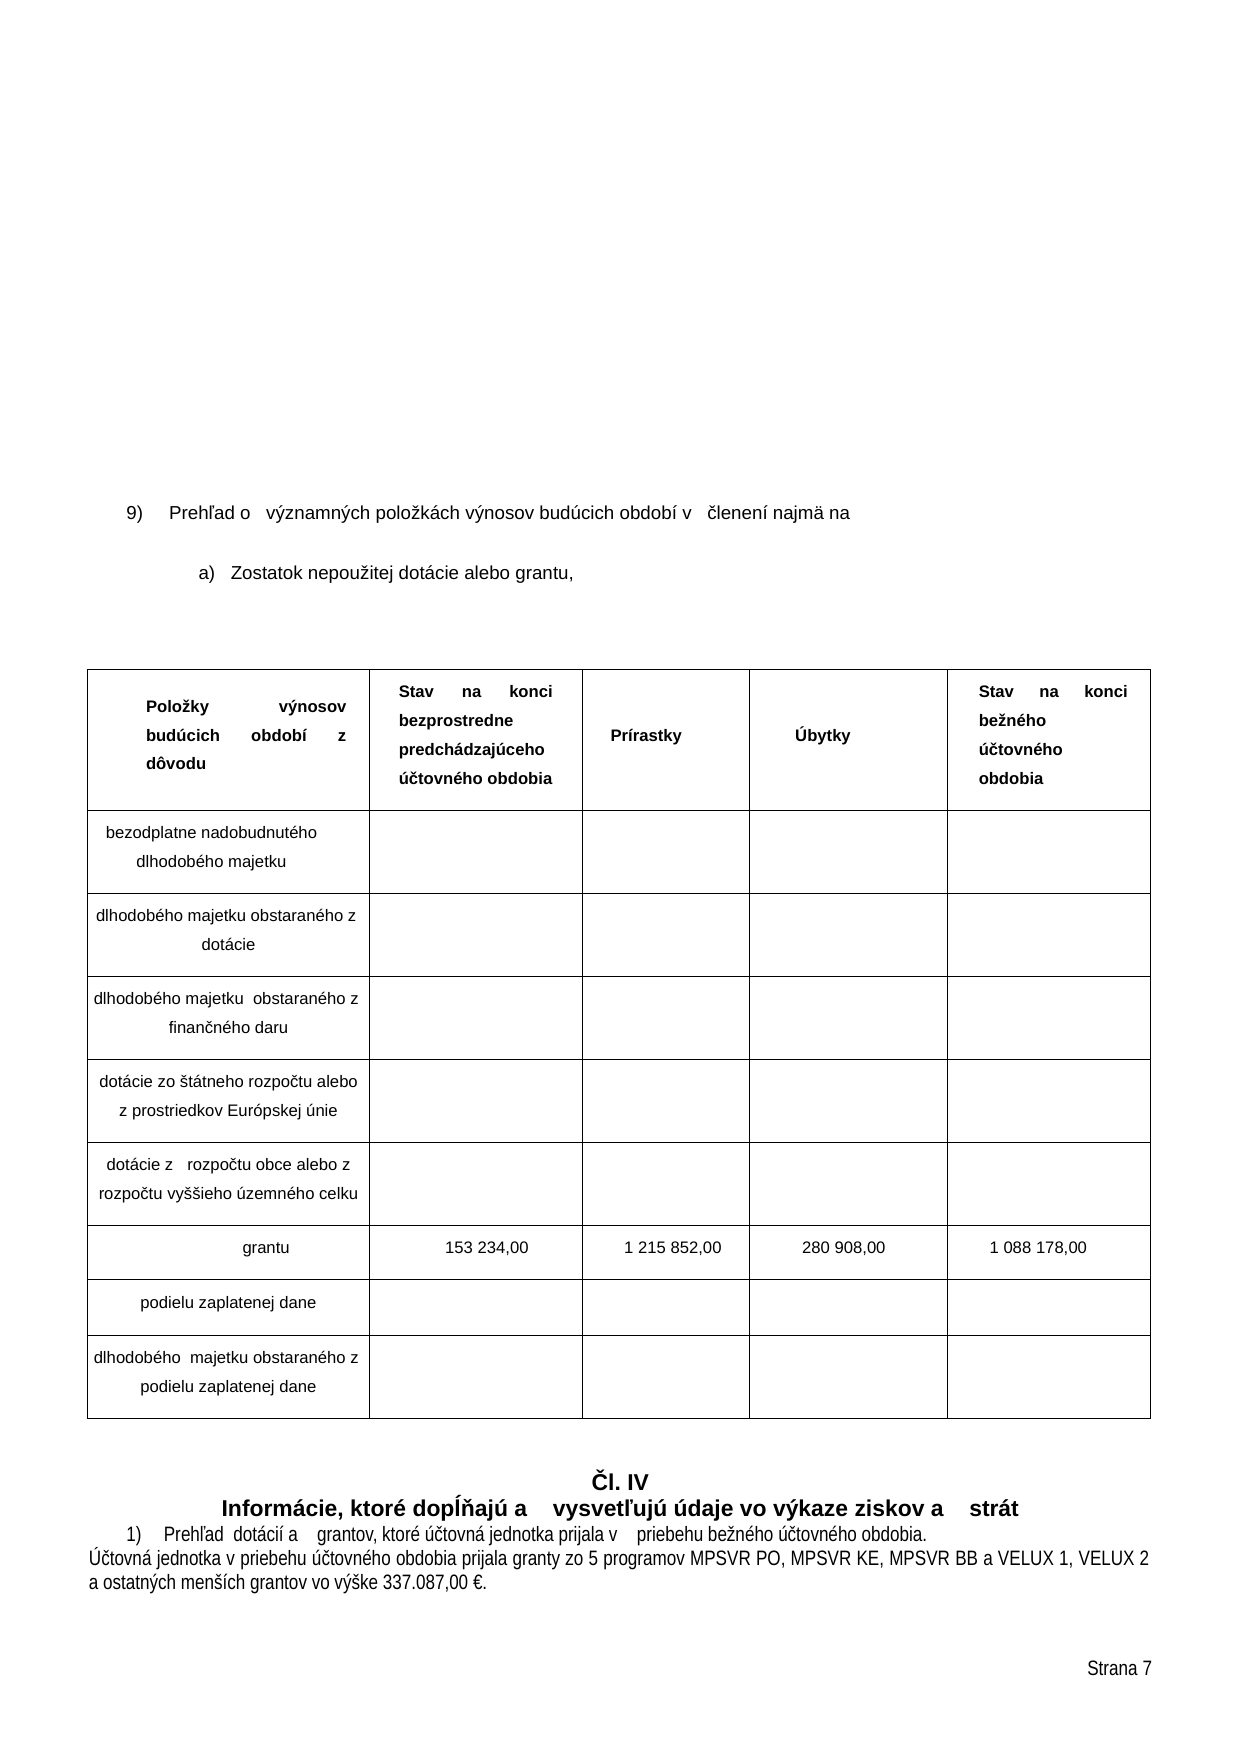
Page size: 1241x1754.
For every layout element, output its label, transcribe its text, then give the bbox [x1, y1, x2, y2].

table_cell [948, 811, 1150, 893]
table_cell [370, 1280, 582, 1335]
table_cell [370, 1060, 582, 1142]
table_header Stav na konci bežného účtovného obdobia [948, 670, 1150, 810]
table_cell [750, 1060, 947, 1142]
table_cell 153 234,00 [370, 1226, 582, 1279]
table_cell podielu zaplatenej dane [88, 1280, 369, 1335]
table_cell [583, 1143, 749, 1225]
table_header Stav na konci bezprostredne predchádzajúceho účtovného obdobia [370, 670, 582, 810]
table_cell [583, 811, 749, 893]
table_cell [750, 977, 947, 1059]
table_cell [370, 1143, 582, 1225]
table_cell [750, 894, 947, 976]
table_cell [948, 894, 1150, 976]
table_cell [583, 977, 749, 1059]
table_cell [583, 1060, 749, 1142]
table_cell dotácie zo štátneho rozpočtu alebo z prostriedkov Európskej únie [88, 1060, 369, 1142]
table_cell 1 215 852,00 [583, 1226, 749, 1279]
table_cell dlhodobého majetku obstaraného z finančného daru [88, 977, 369, 1059]
table_cell dotácie z rozpočtu obce alebo z rozpočtu vyššieho územného celku [88, 1143, 369, 1225]
table_cell [370, 1336, 582, 1418]
table_header Položky výnosov budúcich období z dôvodu [88, 670, 369, 810]
table_cell grantu [88, 1226, 369, 1279]
table_cell [948, 977, 1150, 1059]
table_cell dlhodobého majetku obstaraného z podielu zaplatenej dane [88, 1336, 369, 1418]
table_cell [583, 894, 749, 976]
text a) Zostatok nepoužitej dotácie alebo grantu, [164, 560, 1152, 584]
table_cell 1 088 178,00 [948, 1226, 1150, 1279]
table_cell [948, 1280, 1150, 1335]
table_cell [750, 811, 947, 893]
text Čl. IV [89, 1469, 1152, 1495]
table_cell [750, 1280, 947, 1335]
table_cell [948, 1336, 1150, 1418]
text Informácie, ktoré dopĺňajú a vysvetľujú údaje vo výkaze ziskov a strát [89, 1495, 1152, 1522]
table_header Prírastky [583, 670, 749, 810]
table_cell dlhodobého majetku obstaraného z dotácie [88, 894, 369, 976]
table_cell [370, 811, 582, 893]
table_cell [583, 1336, 749, 1418]
table_cell [948, 1143, 1150, 1225]
table_header Úbytky [750, 670, 947, 810]
list Prehľad dotácií a grantov, ktoré účtovná jednotka prijala v priebehu bežného účtovného obdobia. [126, 1522, 1152, 1546]
table_cell [750, 1336, 947, 1418]
table_cell [583, 1280, 749, 1335]
table_cell 280 908,00 [750, 1226, 947, 1279]
text Účtovná jednotka v priebehu účtovného obdobia prijala granty zo 5 programov MPSVR PO, MPSVR KE, MPSVR BB a VELUX 1, VELUX 2 a ostatných menších grantov vo výške 337.087,00 €. [89, 1546, 1152, 1594]
table_cell bezodplatne nadobudnutého dlhodobého majetku [88, 811, 369, 893]
table_cell [370, 977, 582, 1059]
list Prehľad o významných položkách výnosov budúcich období v členení najmä na [126, 502, 1152, 523]
table_cell [948, 1060, 1150, 1142]
table_cell [750, 1143, 947, 1225]
table_cell [370, 894, 582, 976]
